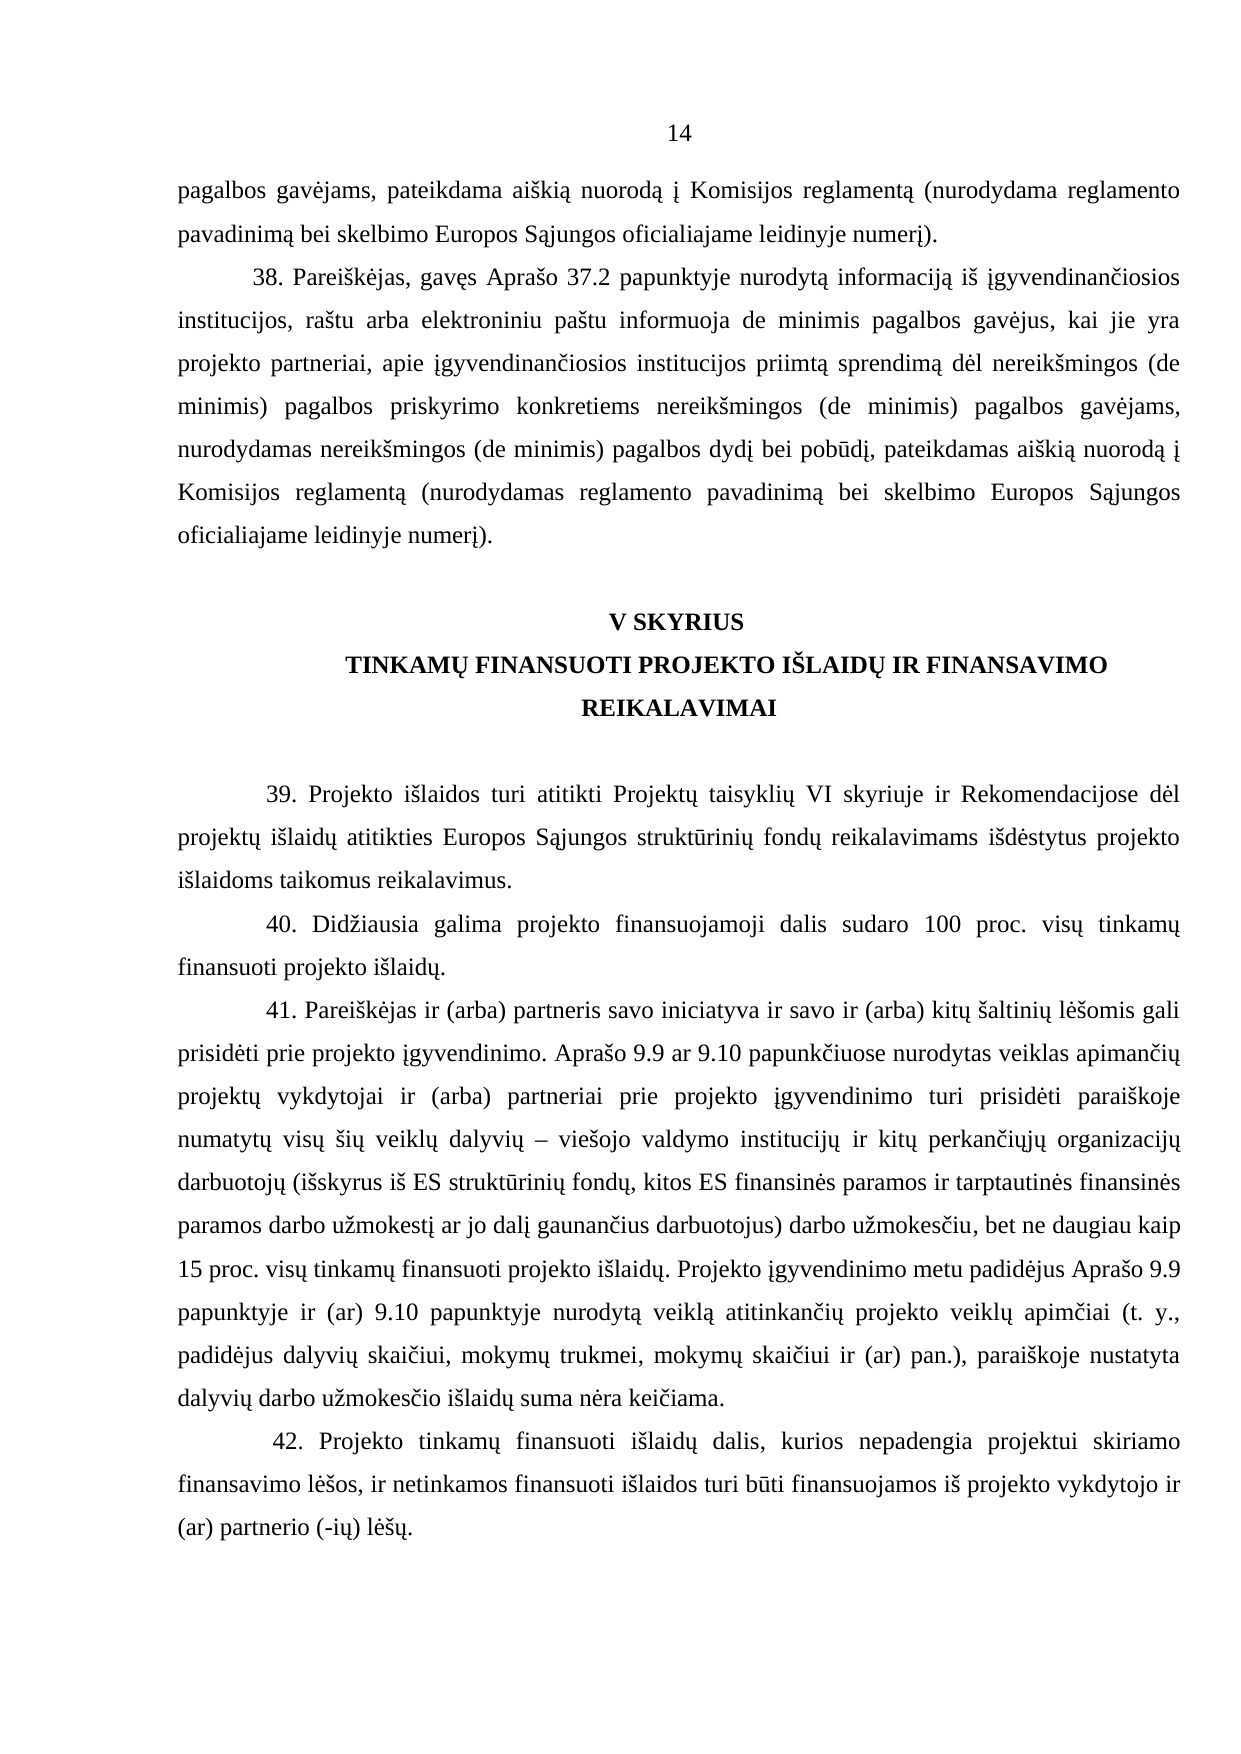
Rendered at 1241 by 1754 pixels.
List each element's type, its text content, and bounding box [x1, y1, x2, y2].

text 40. Didžiausia galima projekto finansuojamoji dalis sudaro 100 proc. visų tinkamų finansuoti projekto išlaidų. [177, 909, 1181, 981]
text TINKAMŲ FINANSUOTI PROJEKTO IŠLAIDŲ IR FINANSAVIMO REIKALAVIMAI [177, 650, 1181, 722]
text 38. Pareiškėjas, gavęs Aprašo 37.2 papunktyje nurodytą informaciją iš įgyvendinančiosios institucijos, raštu arba elektroniniu paštu informuoja de minimis pagalbos gavėjus, kai jie yra projekto partneriai, apie įgyvendinančiosios institucijos priimtą sprendimą dėl nereikšmingos (de minimis) pagalbos priskyrimo konkretiems nereikšmingos (de minimis) pagalbos gavėjams, nurodydamas nereikšmingos (de minimis) pagalbos dydį bei pobūdį, pateikdamas aiškią nuorodą į Komisijos reglamentą (nurodydamas reglamento pavadinimą bei skelbimo Europos Sąjungos oficialiajame leidinyje numerį). [177, 262, 1181, 549]
text V SKYRIUS [583, 607, 1181, 636]
text pagalbos gavėjams, pateikdama aiškią nuorodą į Komisijos reglamentą (nurodydama reglamento pavadinimą bei skelbimo Europos Sąjungos oficialiajame leidinyje numerį). [177, 176, 1181, 247]
text 42. Projekto tinkamų finansuoti išlaidų dalis, kurios nepadengia projektui skiriamo finansavimo lėšos, ir netinkamos finansuoti išlaidos turi būti finansuojamos iš projekto vykdytojo ir (ar) partnerio (-ių) lėšų. [177, 1426, 1181, 1541]
text 39. Projekto išlaidos turi atitikti Projektų taisyklių VI skyriuje ir Rekomendacijose dėl projektų išlaidų atitikties Europos Sąjungos struktūrinių fondų reikalavimams išdėstytus projekto išlaidoms taikomus reikalavimus. [177, 779, 1181, 894]
text 41. Pareiškėjas ir (arba) partneris savo iniciatyva ir savo ir (arba) kitų šaltinių lėšomis gali prisidėti prie projekto įgyvendinimo. Aprašo 9.9 ar 9.10 papunkčiuose nurodytas veiklas apimančių projektų vykdytojai ir (arba) partneriai prie projekto įgyvendinimo turi prisidėti paraiškoje numatytų visų šių veiklų dalyvių – viešojo valdymo institucijų ir kitų perkančiųjų organizacijų darbuotojų (išskyrus iš ES struktūrinių fondų, kitos ES finansinės paramos ir tarptautinės finansinės paramos darbo užmokestį ar jo dalį gaunančius darbuotojus) darbo užmokesčiu, bet ne daugiau kaip 15 proc. visų tinkamų finansuoti projekto išlaidų. Projekto įgyvendinimo metu padidėjus Aprašo 9.9 papunktyje ir (ar) 9.10 papunktyje nurodytą veiklą atitinkančių projekto veiklų apimčiai (t. y., padidėjus dalyvių skaičiui, mokymų trukmei, mokymų skaičiui ir (ar) pan.), paraiškoje nustatyta dalyvių darbo užmokesčio išlaidų suma nėra keičiama. [177, 995, 1181, 1412]
